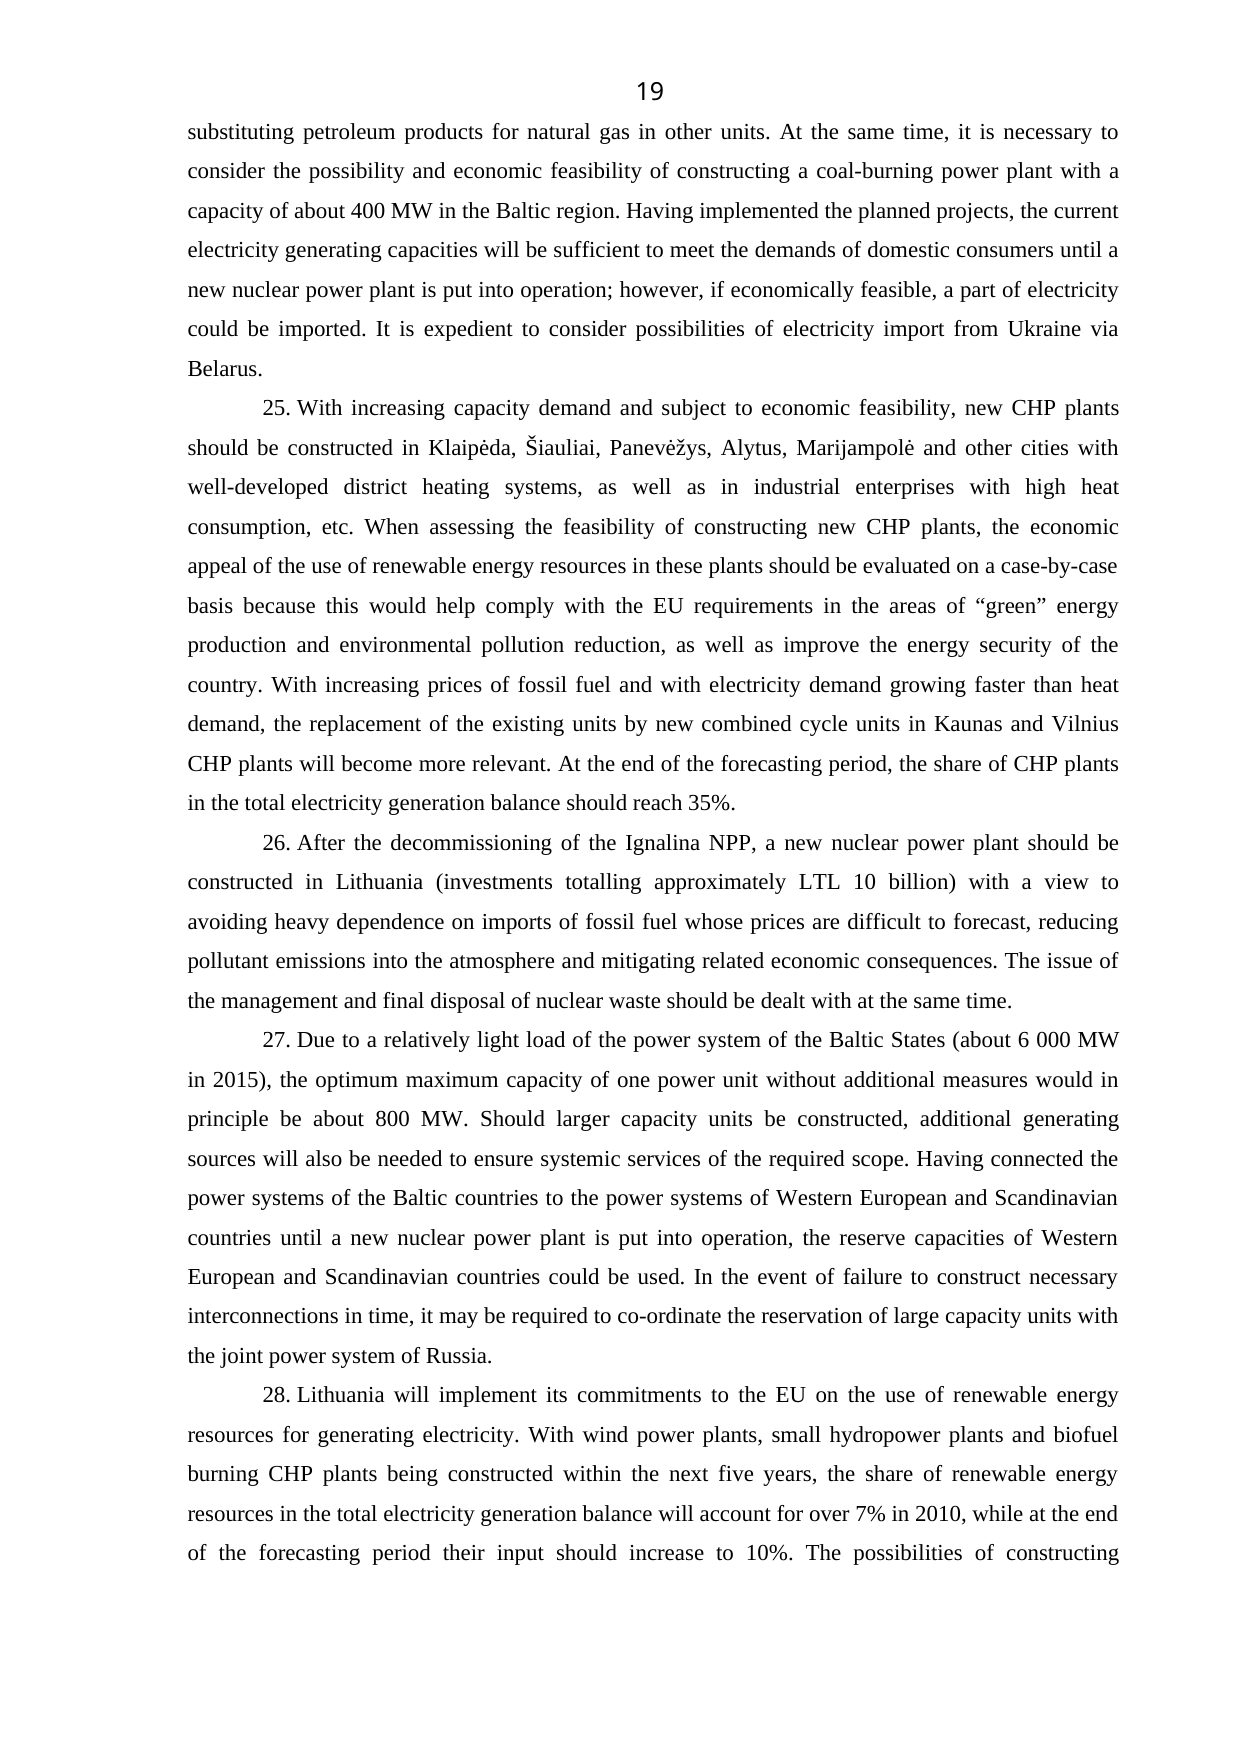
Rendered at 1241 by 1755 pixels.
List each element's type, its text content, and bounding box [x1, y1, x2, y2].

text 25. With increasing capacity demand and subject to economic feasibility, new CHP plants should be constructed in Klaipėda, Šiauliai, Panevėžys, Alytus, Marijampolė and other cities with well-developed district heating systems, as well as in industrial enterprises with high heat consumption, etc. When assessing the feasibility of constructing new CHP plants, the economic appeal of the use of renewable energy resources in these plants should be evaluated on a case-by-case basis because this would help comply with the EU requirements in the areas of “green” energy production and environmental pollution reduction, as well as improve the energy security of the country. With increasing prices of fossil fuel and with electricity demand growing faster than heat demand, the replacement of the existing units by new combined cycle units in Kaunas and Vilnius CHP plants will become more relevant. At the end of the forecasting period, the share of CHP plants in the total electricity generation balance should reach 35%. [187, 394, 1120, 816]
text 26. After the decommissioning of the Ignalina NPP, a new nuclear power plant should be constructed in Lithuania (investments totalling approximately LTL 10 billion) with a view to avoiding heavy dependence on imports of fossil fuel whose prices are difficult to forecast, reducing pollutant emissions into the atmosphere and mitigating related economic consequences. The issue of the management and final disposal of nuclear waste should be dealt with at the same time. [187, 829, 1120, 1013]
text 27. Due to a relatively light load of the power system of the Baltic States (about 6 000 MW in 2015), the optimum maximum capacity of one power unit without additional measures would in principle be about 800 MW. Should larger capacity units be constructed, additional generating sources will also be needed to ensure systemic services of the required scope. Having connected the power systems of the Baltic countries to the power systems of Western European and Scandinavian countries until a new nuclear power plant is put into operation, the reserve capacities of Western European and Scandinavian countries could be used. In the event of failure to construct necessary interconnections in time, it may be required to co-ordinate the reservation of large capacity units with the joint power system of Russia. [187, 1026, 1120, 1368]
text 28. Lithuania will implement its commitments to the EU on the use of renewable energy resources for generating electricity. With wind power plants, small hydropower plants and biofuel burning CHP plants being constructed within the next five years, the share of renewable energy resources in the total electricity generation balance will account for over 7% in 2010, while at the end of the forecasting period their input should increase to 10%. The possibilities of constructing [187, 1381, 1120, 1566]
text substituting petroleum products for natural gas in other units. At the same time, it is necessary to consider the possibility and economic feasibility of constructing a coal-burning power plant with a capacity of about 400 MW in the Baltic region. Having implemented the planned projects, the current electricity generating capacities will be sufficient to meet the demands of domestic consumers until a new nuclear power plant is put into operation; however, if economically feasible, a part of electricity could be imported. It is expedient to consider possibilities of electricity import from Ukraine via Belarus. [187, 118, 1120, 381]
